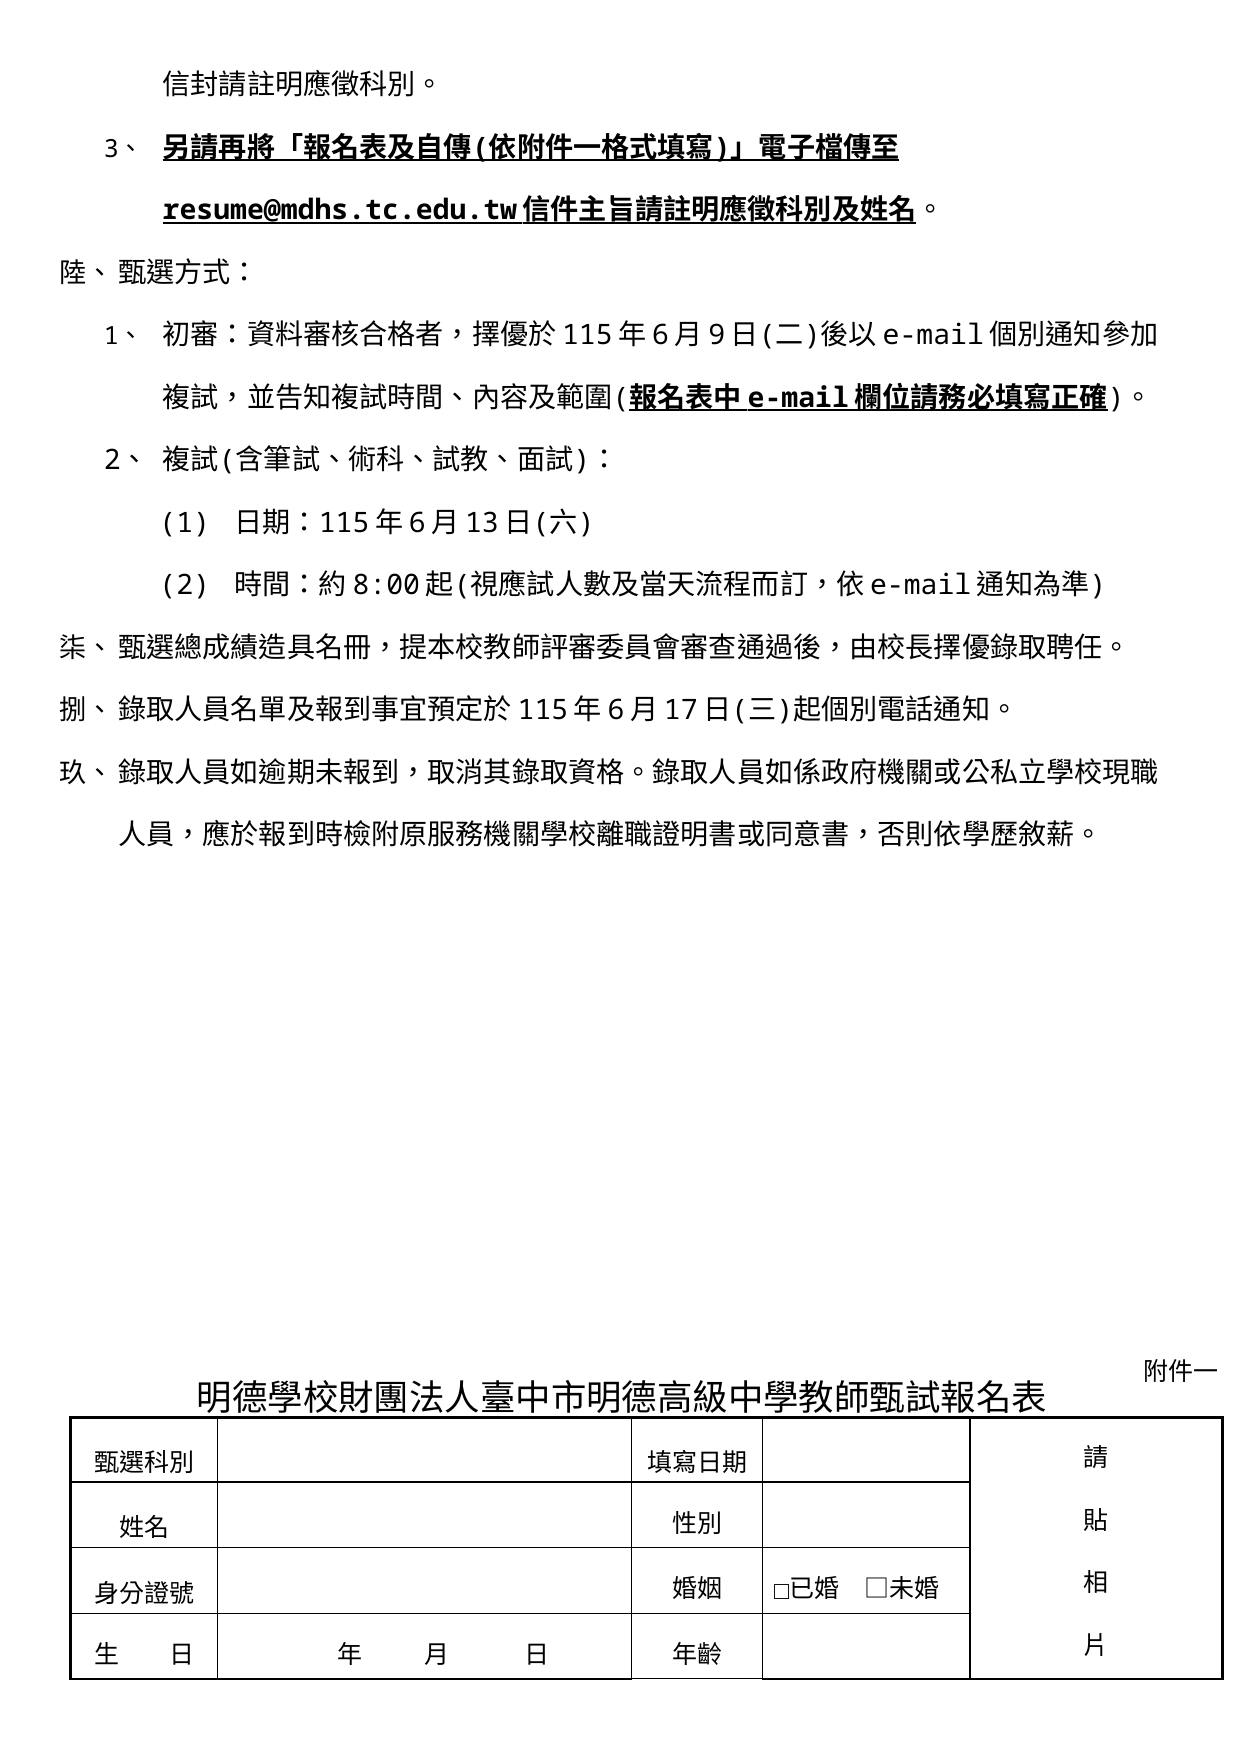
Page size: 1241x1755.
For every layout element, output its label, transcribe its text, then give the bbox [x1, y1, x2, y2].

text 明德學校財團法人臺中市明德高級中學教師甄試報名表 [84, 1353, 1159, 1416]
list 甄選總成績造具名冊，提本校教師評審委員會審查通過後，由校長擇優錄取聘任。 [59, 603, 1181, 666]
table_cell □已婚 □未婚 [763, 1548, 969, 1612]
list 初審：資料審核合格者，擇優於115年6月9日(二)後以e-mail個別通知參加複試，並告知複試時間、內容及範圍(報名表中e-mail欄位請務必填寫正確)。 [103, 291, 1181, 416]
list 另請再將「報名表及自傳(依附件一格式填寫)」電子檔傳至resume@mdhs.tc.edu.tw信件主旨請註明應徵科別及姓名。 [103, 103, 1181, 228]
list 時間：約8:00起(視應試人數及當天流程而訂，依e-mail通知為準) [159, 541, 1181, 603]
table_cell [763, 1614, 969, 1678]
table_cell 姓名 [72, 1483, 217, 1547]
table_header [763, 1419, 969, 1481]
list 錄取人員名單及報到事宜預定於115年6月17日(三)起個別電話通知。 [59, 666, 1181, 728]
table_cell [218, 1483, 631, 1547]
list 日期：115年6月13日(六) [159, 478, 1181, 541]
table_cell 性別 [632, 1483, 762, 1547]
table_header 填寫日期 [632, 1419, 762, 1481]
text 附件一 [1144, 1351, 1221, 1385]
table_cell 生 日 [72, 1614, 217, 1678]
table_cell [218, 1548, 631, 1612]
list 錄取人員如逾期未報到，取消其錄取資格。錄取人員如係政府機關或公私立學校現職人員，應於報到時檢附原服務機關學校離職證明書或同意書，否則依學歷敘薪。 [59, 728, 1181, 853]
table_header [218, 1419, 631, 1481]
table_cell 婚姻 [632, 1548, 762, 1612]
table_cell [763, 1483, 969, 1547]
text 明德學校財團法人臺中市明德高級中學教師甄試報名表 [1129, 1344, 1237, 1392]
table_cell 身分證號 [72, 1548, 217, 1612]
list 信封請註明應徵科別。 [103, 41, 1181, 103]
table_header 請 貼 相 片 [971, 1419, 1221, 1678]
table_header 甄選科別 [72, 1419, 217, 1481]
list 複試(含筆試、術科、試教、面試)： [103, 416, 1181, 478]
table_cell 年 月 日 [218, 1614, 631, 1678]
table_cell 年齡 [632, 1614, 762, 1678]
list 甄選方式： [59, 228, 1181, 291]
